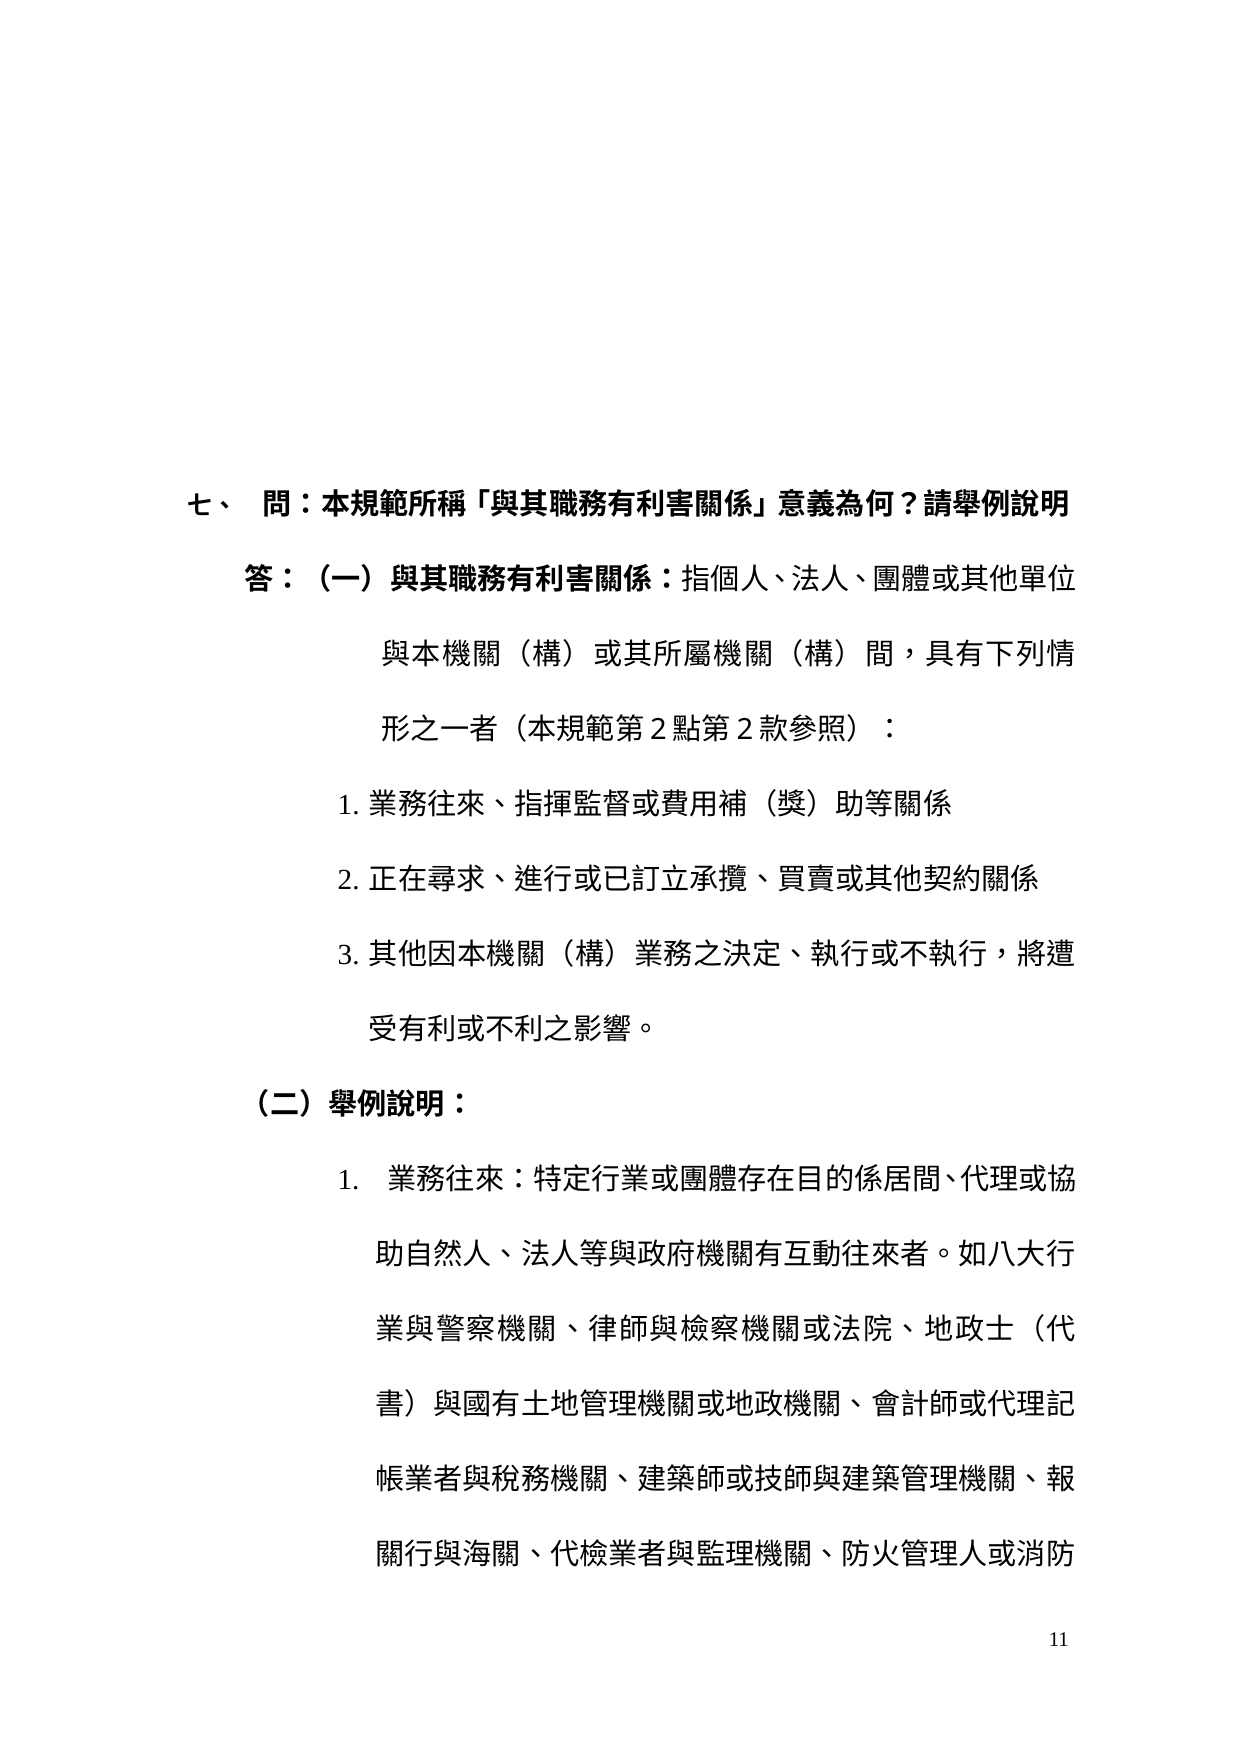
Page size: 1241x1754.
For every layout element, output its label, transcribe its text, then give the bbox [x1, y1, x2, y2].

list 其他因本機關（構）業務之決定、執行或不執行，將遭受有利或不利之影響。 [337, 914, 1076, 1064]
text （二）舉例說明： [187, 1064, 1076, 1139]
list 業務往來、指揮監督或費用補（獎）助等關係 [337, 764, 1076, 839]
list 正在尋求、進行或已訂立承攬、買賣或其他契約關係 [337, 839, 1076, 914]
text 答：（一）與其職務有利害關係：指個人、法人、團體或其他單位與本機關（構）或其所屬機關（構）間，具有下列情形之一者（本規範第2點第2款參照）： [244, 539, 1076, 764]
list 業務往來：特定行業或團體存在目的係居間、代理或協助自然人、法人等與政府機關有互動往來者。如八大行業與警察機關、律師與檢察機關或法院、地政士（代書）與國有土地管理機關或地政機關、會計師或代理記帳業者與稅務機關、建築師或技師與建築管理機關、報關行與海關、代檢業者與監理機關、防火管理人或消防 [337, 1139, 1076, 1589]
list 問：本規範所稱「與其職務有利害關係」意義為何？請舉例說明 [187, 464, 1069, 539]
